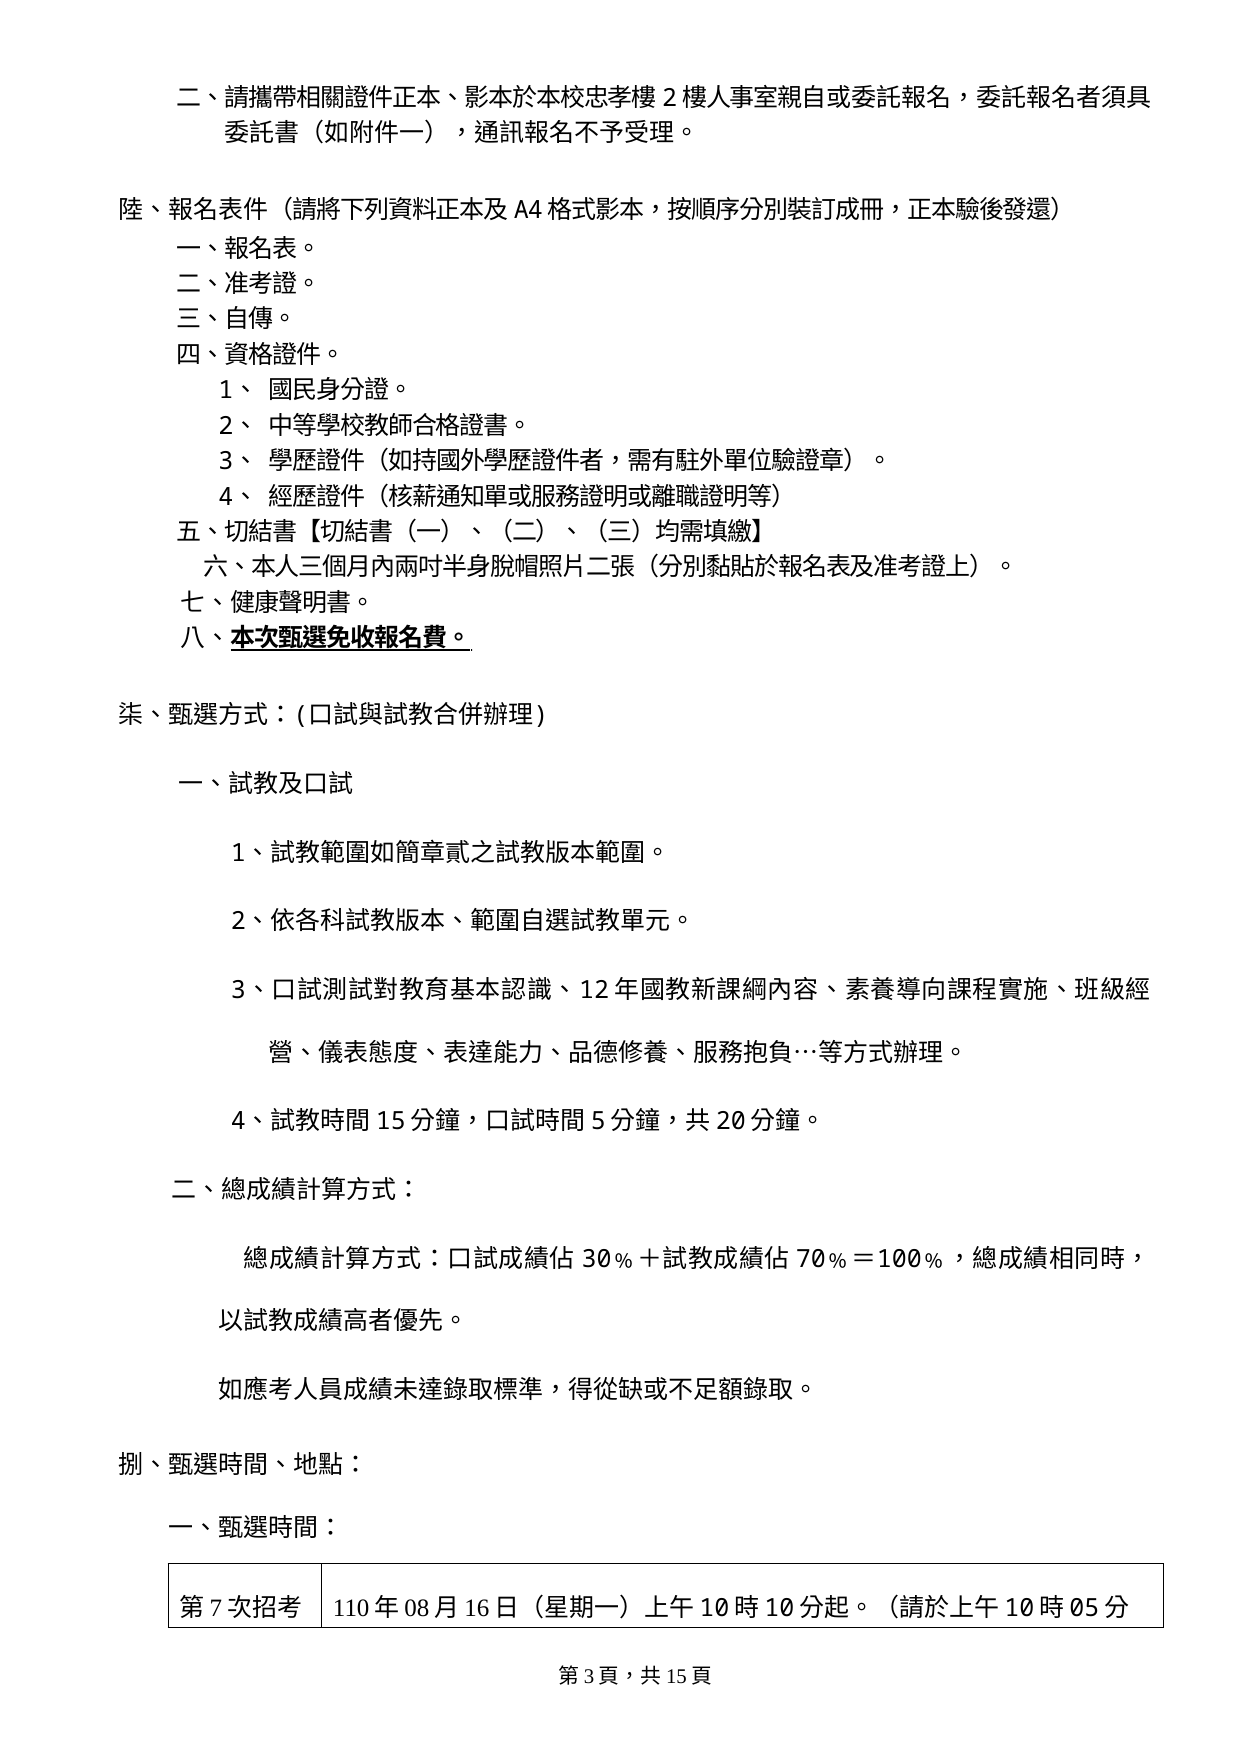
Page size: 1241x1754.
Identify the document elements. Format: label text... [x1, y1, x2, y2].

text 一、報名表。 [176, 229, 1152, 264]
list 經歷證件（核薪通知單或服務證明或離職證明等） [218, 477, 1152, 512]
text 陸、報名表件（請將下列資料正本及A4格式影本，按順序分別裝訂成冊，正本驗後發還） [118, 166, 1152, 229]
text 3、口試測試對教育基本認識、12年國教新課綱內容、素養導向課程實施、班級經營、儀表態度、表達能力、品德修養、服務抱負…等方式辦理。 [231, 946, 1152, 1071]
text 七、健康聲明書。 [181, 583, 1152, 618]
text 4、試教時間15分鐘，口試時間5分鐘，共20分鐘。 [231, 1077, 1152, 1140]
text 六、本人三個月內兩吋半身脫帽照片二張（分別黏貼於報名表及准考證上）。 [118, 547, 1152, 583]
list 學歷證件（如持國外學歷證件者，需有駐外單位驗證章）。 [218, 441, 1152, 477]
text 二、總成績計算方式： [119, 1146, 1152, 1208]
text 如應考人員成績未達錄取標準，得從缺或不足額錄取。 [218, 1346, 1152, 1408]
text 1、試教範圍如簡章貳之試教版本範圍。 [231, 808, 1152, 871]
text 三、自傳。 [176, 299, 1152, 335]
text 總成績計算方式：口試成績佔30﹪＋試教成績佔70﹪＝100﹪，總成績相同時，以試教成績高者優先。 [118, 1215, 1152, 1340]
list 中等學校教師合格證書。 [218, 406, 1152, 441]
list 國民身分證。 [218, 370, 1152, 406]
text 八、本次甄選免收報名費。 [181, 618, 1152, 654]
text 柒、甄選方式：(口試與試教合併辦理) [118, 671, 1152, 733]
text 2、依各科試教版本、範圍自選試教單元。 [231, 877, 1152, 940]
text 一、甄選時間： [168, 1483, 1152, 1546]
text 一、試教及口試 [118, 740, 1152, 802]
text 二、准考證。 [176, 264, 1152, 299]
text 五、切結書【切結書（一）、（二）、（三）均需填繳】 [176, 512, 1152, 547]
table_header 第7次招考 [169, 1564, 321, 1627]
text 四、資格證件。 [176, 335, 1152, 370]
table_header 110年08月16日（星期一）上午10時10分起。（請於上午10時05分 [322, 1564, 1163, 1627]
text 二、請攜帶相關證件正本、影本於本校忠孝樓2樓人事室親自或委託報名，委託報名者須具委託書（如附件一），通訊報名不予受理。 [177, 78, 1152, 149]
text 捌、甄選時間、地點： [118, 1421, 1152, 1483]
